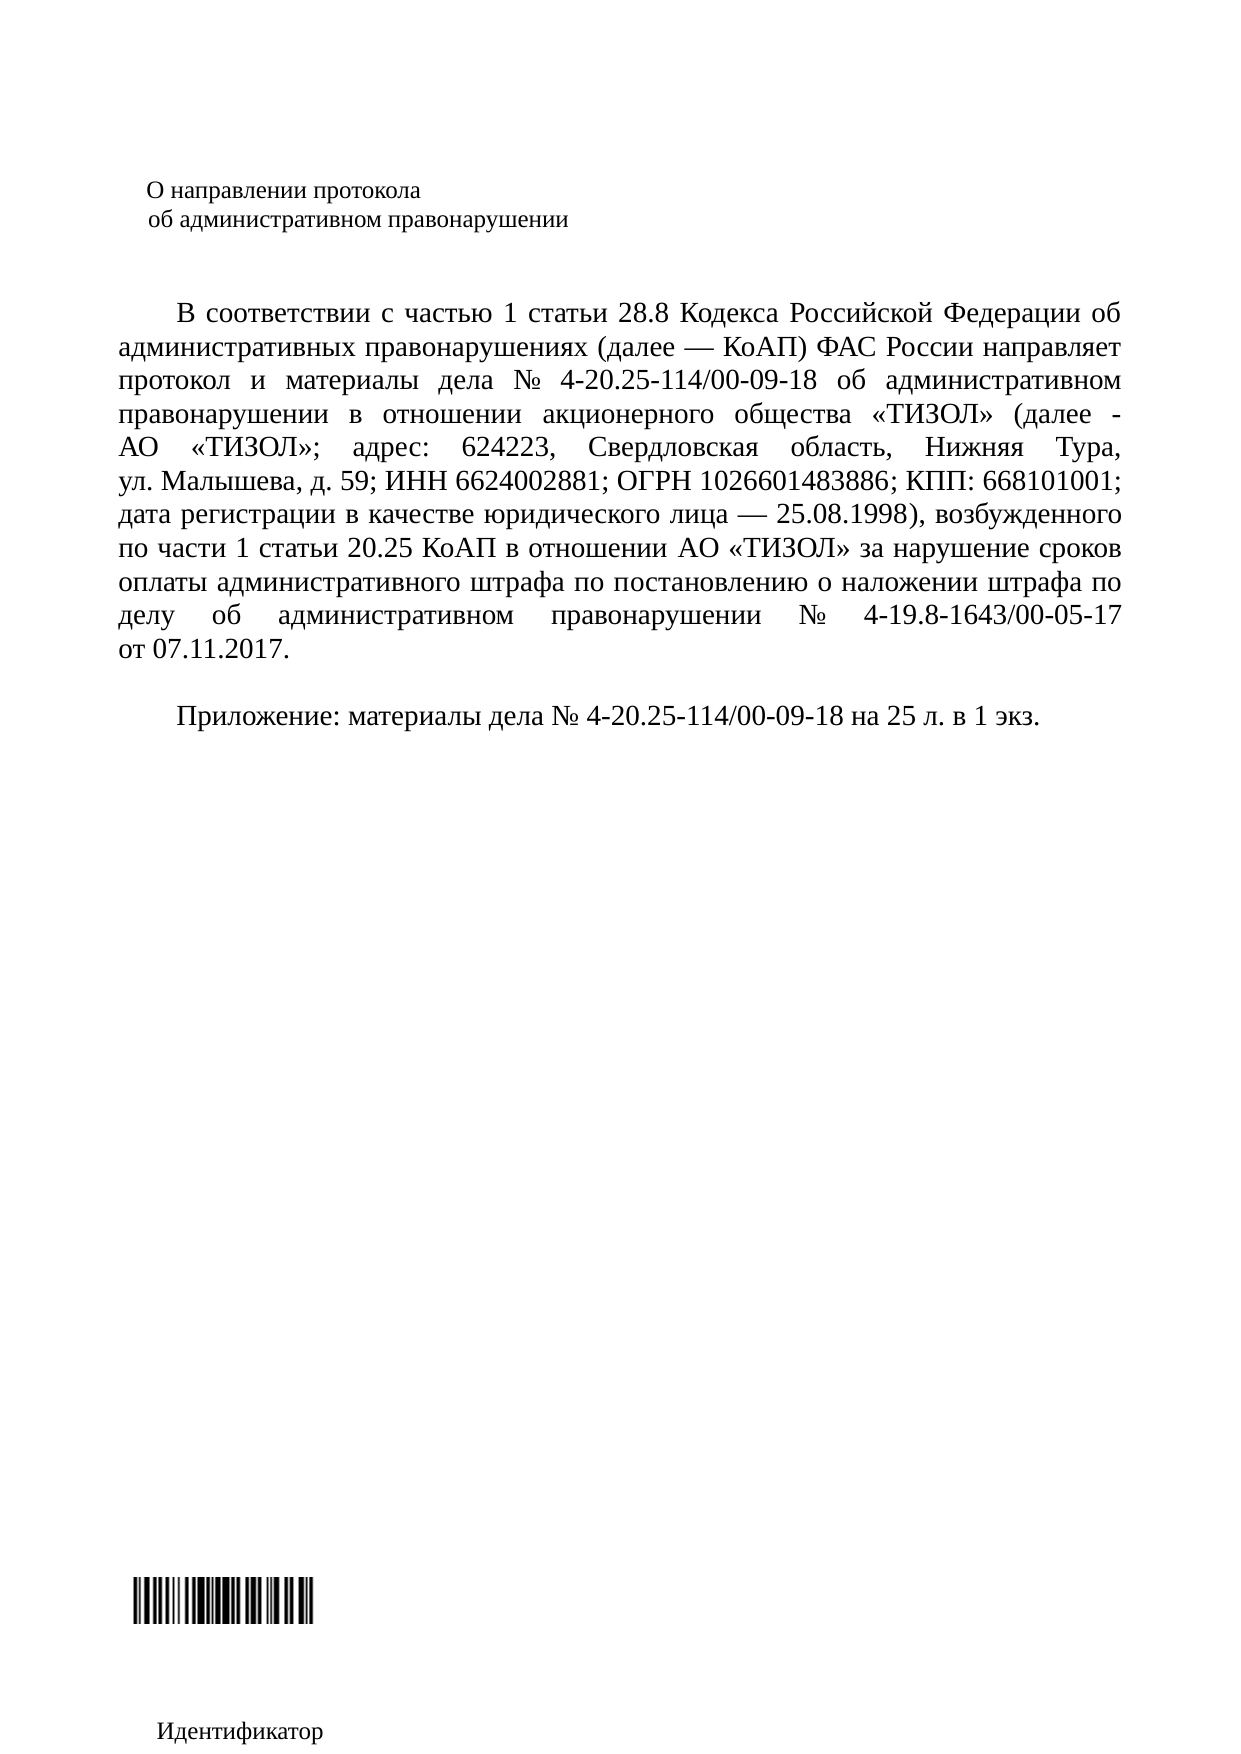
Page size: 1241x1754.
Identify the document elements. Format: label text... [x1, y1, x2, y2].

text О направлении протокола [146, 176, 1122, 204]
text об административном правонарушении [148, 204, 1122, 233]
text Приложение: материалы дела № 4-20.25-114/00-09-18 на 25 л. в 1 экз. [118, 698, 1122, 731]
picture [118, 1577, 331, 1624]
text В соответствии с частью 1 статьи 28.8 Кодекса Российской Федерации об административных правонарушениях (далее — КоАП) ФАС России направляет протокол и материалы дела № 4-20.25-114/00-09-18 об административном правонарушении в отношении акционерного общества «ТИЗОЛ» (далее - АО «ТИЗОЛ»; адрес: 624223, Свердловская область, Нижняя Тура, ул. Малышева, д. 59; ИНН 6624002881; ОГРН 1026601483886; КПП: 668101001; дата регистрации в качестве юридического лица — 25.08.1998), возбужденного по части 1 статьи 20.25 КоАП в отношении АО «ТИЗОЛ» за нарушение сроков оплаты административного штрафа по постановлению о наложении штрафа по делу об административном правонарушении № 4-19.8-1643/00-05-17 от 07.11.2017. [118, 295, 1122, 664]
